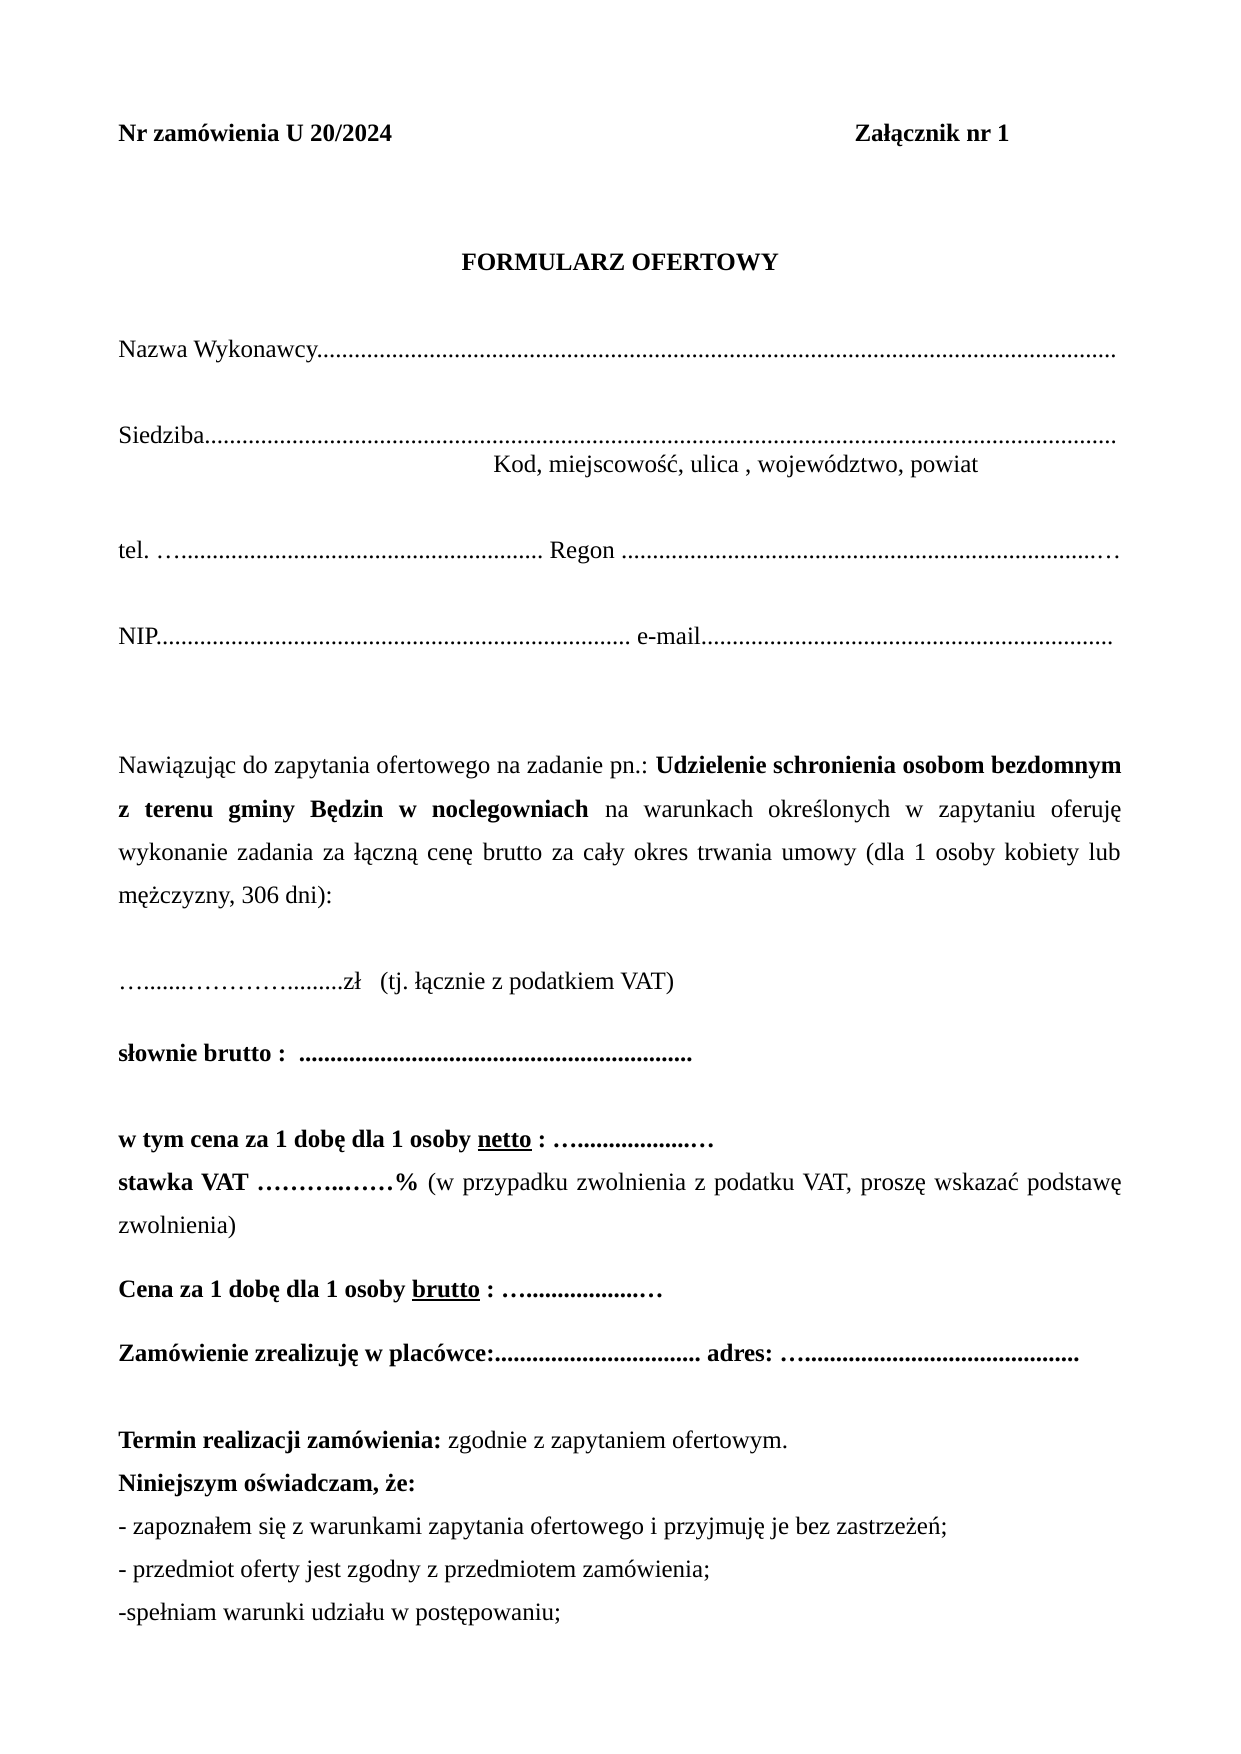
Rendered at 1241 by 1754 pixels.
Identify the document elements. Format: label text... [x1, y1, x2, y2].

text - zapoznałem się z warunkami zapytania ofertowego i przyjmuję je bez zastrzeżeń; [118, 1511, 1122, 1540]
text Zamówienie zrealizuję w placówce:................................. adres: …............................................ [118, 1338, 1122, 1367]
text Nazwa Wykonawcy................................................................................................................................ [118, 334, 1122, 362]
list Cena za 1 dobę dla 1 osoby brutto : …..................… [118, 1274, 1122, 1303]
text -spełniam warunki udziału w postępowaniu; [118, 1597, 1122, 1626]
list stawka VAT ………..……% (w przypadku zwolnienia z podatku VAT, proszę wskazać podstawę zwolnienia) [118, 1167, 1122, 1239]
text FORMULARZ OFERTOWY [118, 247, 1122, 276]
text Siedziba.................................................................................................................................................. [118, 420, 1122, 449]
text Nr zamówienia U 20/2024 Załącznik nr 1 [118, 118, 1122, 147]
text Niniejszym oświadczam, że: [118, 1468, 1122, 1497]
text w tym cena za 1 dobę dla 1 osoby netto : …..................… [118, 1124, 1122, 1153]
text - przedmiot oferty jest zgodny z przedmiotem zamówienia; [118, 1554, 1122, 1583]
text Kod, miejscowość, ulica , województwo, powiat [118, 449, 1122, 477]
text Nawiązując do zapytania ofertowego na zadanie pn.: Udzielenie schronienia osobom bezdomnym z terenu gminy Będzin w noclegowniach na warunkach określonych w zapytaniu oferuję wykonanie zadania za łączną cenę brutto za cały okres trwania umowy (dla 1 osoby kobiety lub mężczyzny, 306 dni): [118, 751, 1122, 909]
text NIP............................................................................ e-mail.................................................................. [118, 621, 1122, 650]
text tel. ….......................................................... Regon ............................................................................… [118, 535, 1122, 564]
text ….......………….........zł (tj. łącznie z podatkiem VAT) [118, 966, 1122, 995]
text słownie brutto : ............................................................... [118, 1038, 1122, 1067]
text Termin realizacji zamówienia: zgodnie z zapytaniem ofertowym. [118, 1425, 1122, 1453]
